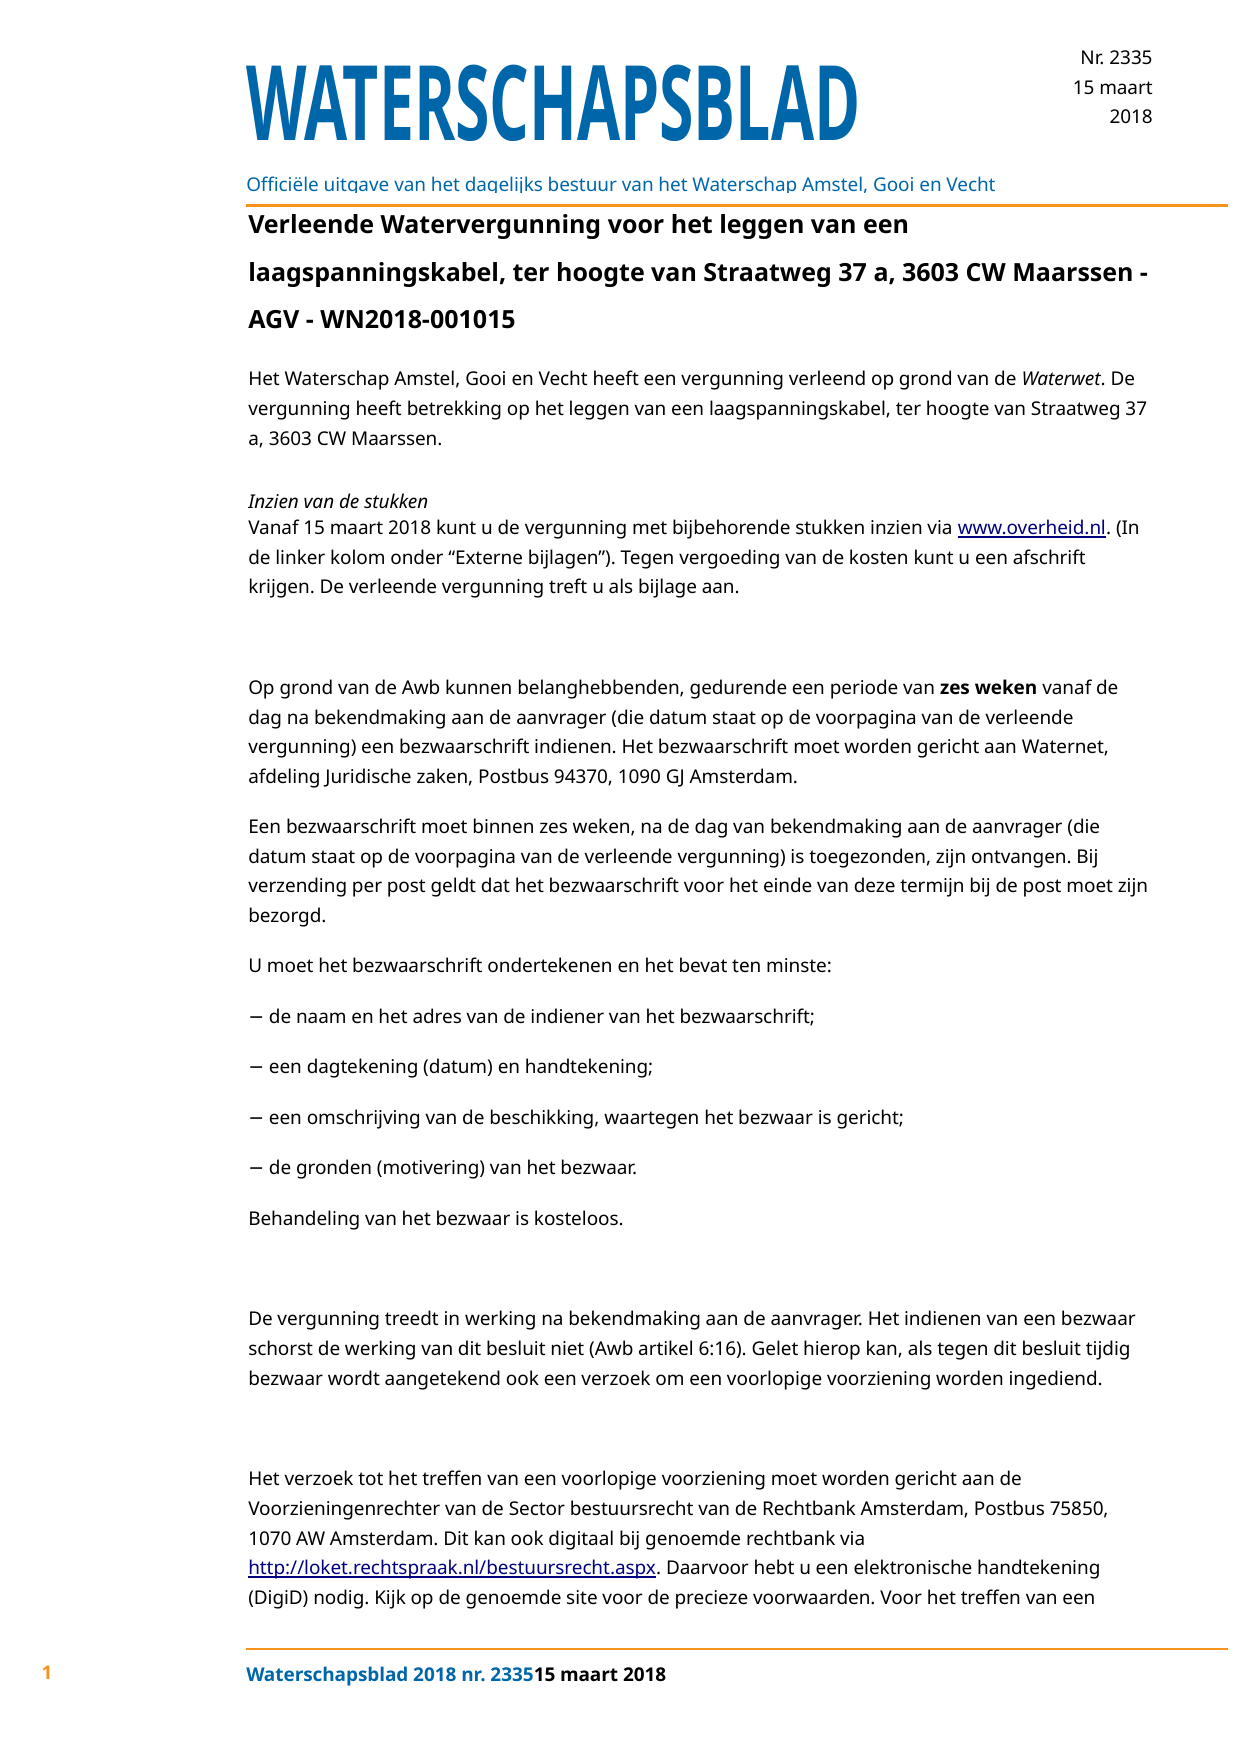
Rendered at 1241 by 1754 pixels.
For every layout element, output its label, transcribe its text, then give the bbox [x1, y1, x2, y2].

text Op grond van de Awb kunnen belanghebbenden, gedurende een periode van zes weken vanaf de dag na bekendmaking aan de aanvrager (die datum staat op de voorpagina van de verleende vergunning) een bezwaarschrift indienen. Het bezwaarschrift moet worden gericht aan Waternet, afdeling Juridische zaken, Postbus 94370, 1090 GJ Amsterdam. [248, 674, 1152, 789]
text − een omschrijving van de beschikking, waartegen het bezwaar is gericht; [248, 1104, 1152, 1130]
text Inzien van de stukken [248, 489, 1152, 514]
text Een bezwaarschrift moet binnen zes weken, na de dag van bekendmaking aan de aanvrager (die datum staat op de voorpagina van de verleende vergunning) is toegezonden, zijn ontvangen. Bij verzending per post geldt dat het bezwaarschrift voor het einde van deze termijn bij de post moet zijn bezorgd. [248, 813, 1152, 928]
text Het verzoek tot het treffen van een voorlopige voorziening moet worden gericht aan de Voorzieningenrechter van de Sector bestuursrecht van de Rechtbank Amsterdam, Postbus 75850, 1070 AW Amsterdam. Dit kan ook digitaal bij genoemde rechtbank via http://loket.rechtspraak.nl/bestuursrecht.aspx. Daarvoor hebt u een elektronische handtekening (DigiD) nodig. Kijk op de genoemde site voor de precieze voorwaarden. Voor het treffen van een [248, 1466, 1152, 1610]
text − de naam en het adres van de indiener van het bezwaarschrift; [248, 1003, 1152, 1029]
text Verleende Watervergunning voor het leggen van een laagspanningskabel, ter hoogte van Straatweg 37 a, 3603 CW Maarssen - AGV - WN2018-001015 [248, 207, 1152, 336]
picture [41, 47, 231, 172]
text U moet het bezwaarschrift ondertekenen en het bevat ten minste: [248, 953, 1152, 978]
text − de gronden (motivering) van het bezwaar. [248, 1154, 1152, 1180]
text Vanaf 15 maart 2018 kunt u de vergunning met bijbehorende stukken inzien via www.overheid.nl. (In de linker kolom onder “Externe bijlagen”). Tegen vergoeding van de kosten kunt u een afschrift krijgen. De verleende vergunning treft u als bijlage aan. [248, 514, 1152, 599]
text Het Waterschap Amstel, Gooi en Vecht heeft een vergunning verleend op grond van de Waterwet. De vergunning heeft betrekking op het leggen van een laagspanningskabel, ter hoogte van Straatweg 37 a, 3603 CW Maarssen. [248, 366, 1152, 450]
text Behandeling van het bezwaar is kosteloos. [248, 1205, 1152, 1231]
text De vergunning treedt in werking na bekendmaking aan de aanvrager. Het indienen van een bezwaar schorst de werking van dit besluit niet (Awb artikel 6:16). Gelet hierop kan, als tegen dit besluit tijdig bezwaar wordt aangetekend ook een verzoek om een voorlopige voorziening worden ingediend. [248, 1306, 1152, 1391]
text − een dagtekening (datum) en handtekening; [248, 1053, 1152, 1079]
